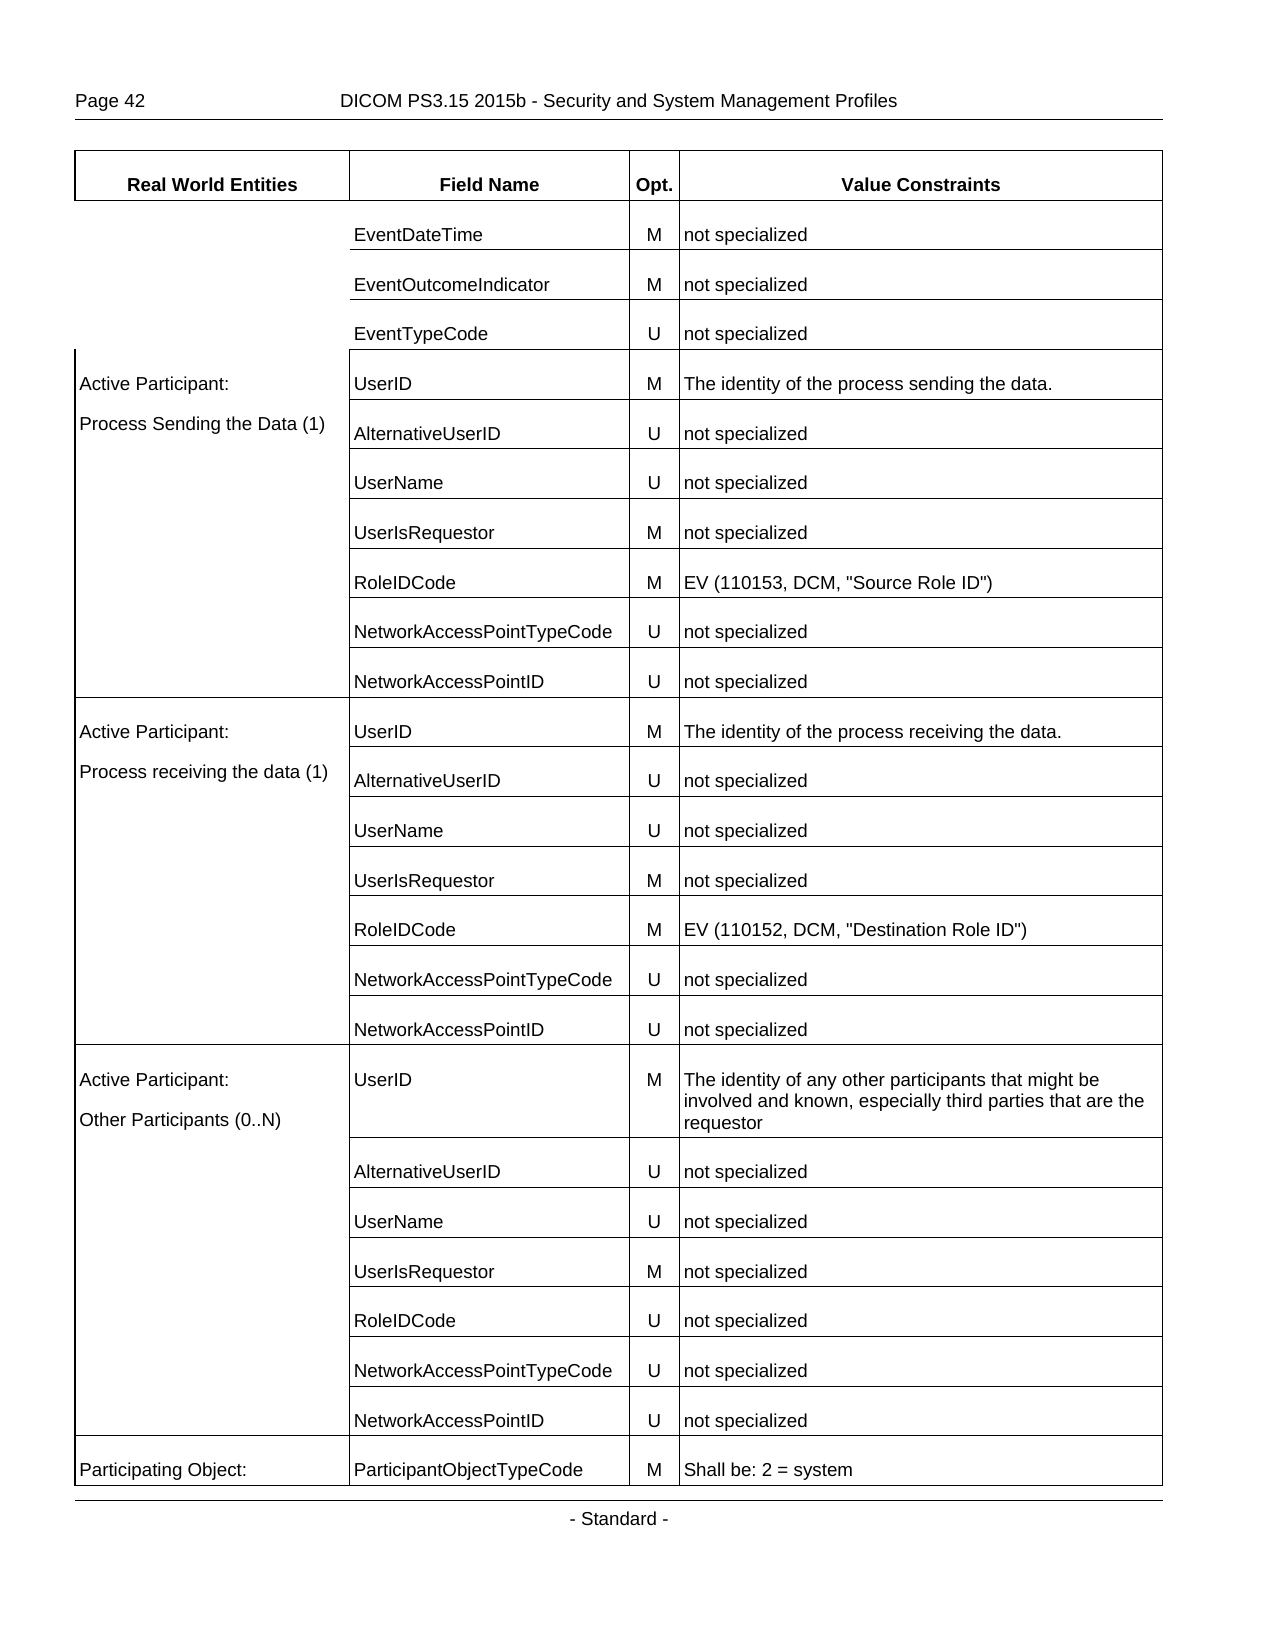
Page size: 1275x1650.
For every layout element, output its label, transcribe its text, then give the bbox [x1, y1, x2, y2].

table_cell NetworkAccessPointTypeCode [350, 946, 629, 995]
table_cell U [630, 797, 679, 846]
table_cell RoleIDCode [350, 896, 629, 945]
table_cell NetworkAccessPointID [350, 996, 629, 1044]
table_cell not specialized [680, 747, 1162, 796]
table_cell EventTypeCode [350, 300, 629, 349]
table_cell M [630, 698, 679, 746]
table_cell M [630, 201, 679, 249]
table_cell M [630, 1238, 679, 1286]
table_cell UserIsRequestor [350, 847, 629, 895]
table_cell Active Participant: Process Sending the Data (1) [76, 349, 349, 697]
table_cell NetworkAccessPointTypeCode [350, 598, 629, 647]
table_cell U [630, 996, 679, 1044]
table_cell U [630, 300, 679, 349]
table_cell UserName [350, 449, 629, 498]
table_cell not specialized [680, 201, 1162, 249]
table_cell The identity of any other participants that might be involved and known, especially third parties that are the requestor [680, 1045, 1162, 1137]
table_cell U [630, 946, 679, 995]
table_cell not specialized [680, 1337, 1162, 1386]
table_cell Shall be: 2 = system [680, 1436, 1162, 1485]
table_cell M [630, 847, 679, 895]
table_cell not specialized [680, 1387, 1162, 1435]
table_cell not specialized [680, 847, 1162, 895]
table_cell UserID [350, 698, 629, 746]
table_cell Active Participant: Process receiving the data (1) [76, 698, 349, 1044]
table_cell U [630, 449, 679, 498]
table_cell Active Participant: Other Participants (0..N) [76, 1045, 349, 1435]
table_header Opt. [630, 151, 679, 200]
table_cell NetworkAccessPointID [350, 648, 629, 697]
table_cell ParticipantObjectTypeCode [350, 1436, 629, 1485]
table_cell M [630, 250, 679, 299]
table_cell M [630, 896, 679, 945]
table_cell AlternativeUserID [350, 1138, 629, 1187]
table_cell UserID [350, 350, 629, 398]
table_cell The identity of the process sending the data. [680, 350, 1162, 398]
table_cell EV (110152, DCM, "Destination Role ID") [680, 896, 1162, 945]
table_header Value Constraints [680, 151, 1162, 200]
table_cell EventOutcomeIndicator [350, 250, 629, 299]
table_cell EventDateTime [350, 201, 629, 249]
table_cell not specialized [680, 946, 1162, 995]
table_cell M [630, 1436, 679, 1485]
table_cell UserID [350, 1045, 629, 1137]
table_cell RoleIDCode [350, 1287, 629, 1336]
table_cell U [630, 1387, 679, 1435]
table_cell UserName [350, 1188, 629, 1237]
table_cell UserName [350, 797, 629, 846]
table_cell UserIsRequestor [350, 1238, 629, 1286]
table_cell not specialized [680, 1138, 1162, 1187]
table_cell M [630, 549, 679, 597]
table_cell not specialized [680, 499, 1162, 547]
table_cell EV (110153, DCM, "Source Role ID") [680, 549, 1162, 597]
table_cell not specialized [680, 250, 1162, 299]
table_cell not specialized [680, 797, 1162, 846]
table_cell not specialized [680, 598, 1162, 647]
table_cell NetworkAccessPointID [350, 1387, 629, 1435]
table_cell NetworkAccessPointTypeCode [350, 1337, 629, 1386]
table_cell UserIsRequestor [350, 499, 629, 547]
table_cell M [630, 1045, 679, 1137]
table_cell U [630, 747, 679, 796]
table_cell AlternativeUserID [350, 747, 629, 796]
table_cell M [630, 350, 679, 398]
table_header Field Name [350, 151, 629, 200]
table_cell M [630, 499, 679, 547]
table_cell not specialized [680, 300, 1162, 349]
table_cell not specialized [680, 449, 1162, 498]
table_cell U [630, 1337, 679, 1386]
table_cell RoleIDCode [350, 549, 629, 597]
table_cell not specialized [680, 1287, 1162, 1336]
table_cell not specialized [680, 400, 1162, 448]
table_cell not specialized [680, 1188, 1162, 1237]
table_cell U [630, 1188, 679, 1237]
table_cell U [630, 400, 679, 448]
table_cell AlternativeUserID [350, 400, 629, 448]
table_cell U [630, 1138, 679, 1187]
table_header Real World Entities [76, 151, 349, 200]
table_cell not specialized [680, 648, 1162, 697]
table_cell U [630, 1287, 679, 1336]
table_cell not specialized [680, 1238, 1162, 1286]
table_cell not specialized [680, 996, 1162, 1044]
table_cell The identity of the process receiving the data. [680, 698, 1162, 746]
table_cell U [630, 648, 679, 697]
table_cell Participating Object: [76, 1436, 349, 1485]
table_cell U [630, 598, 679, 647]
